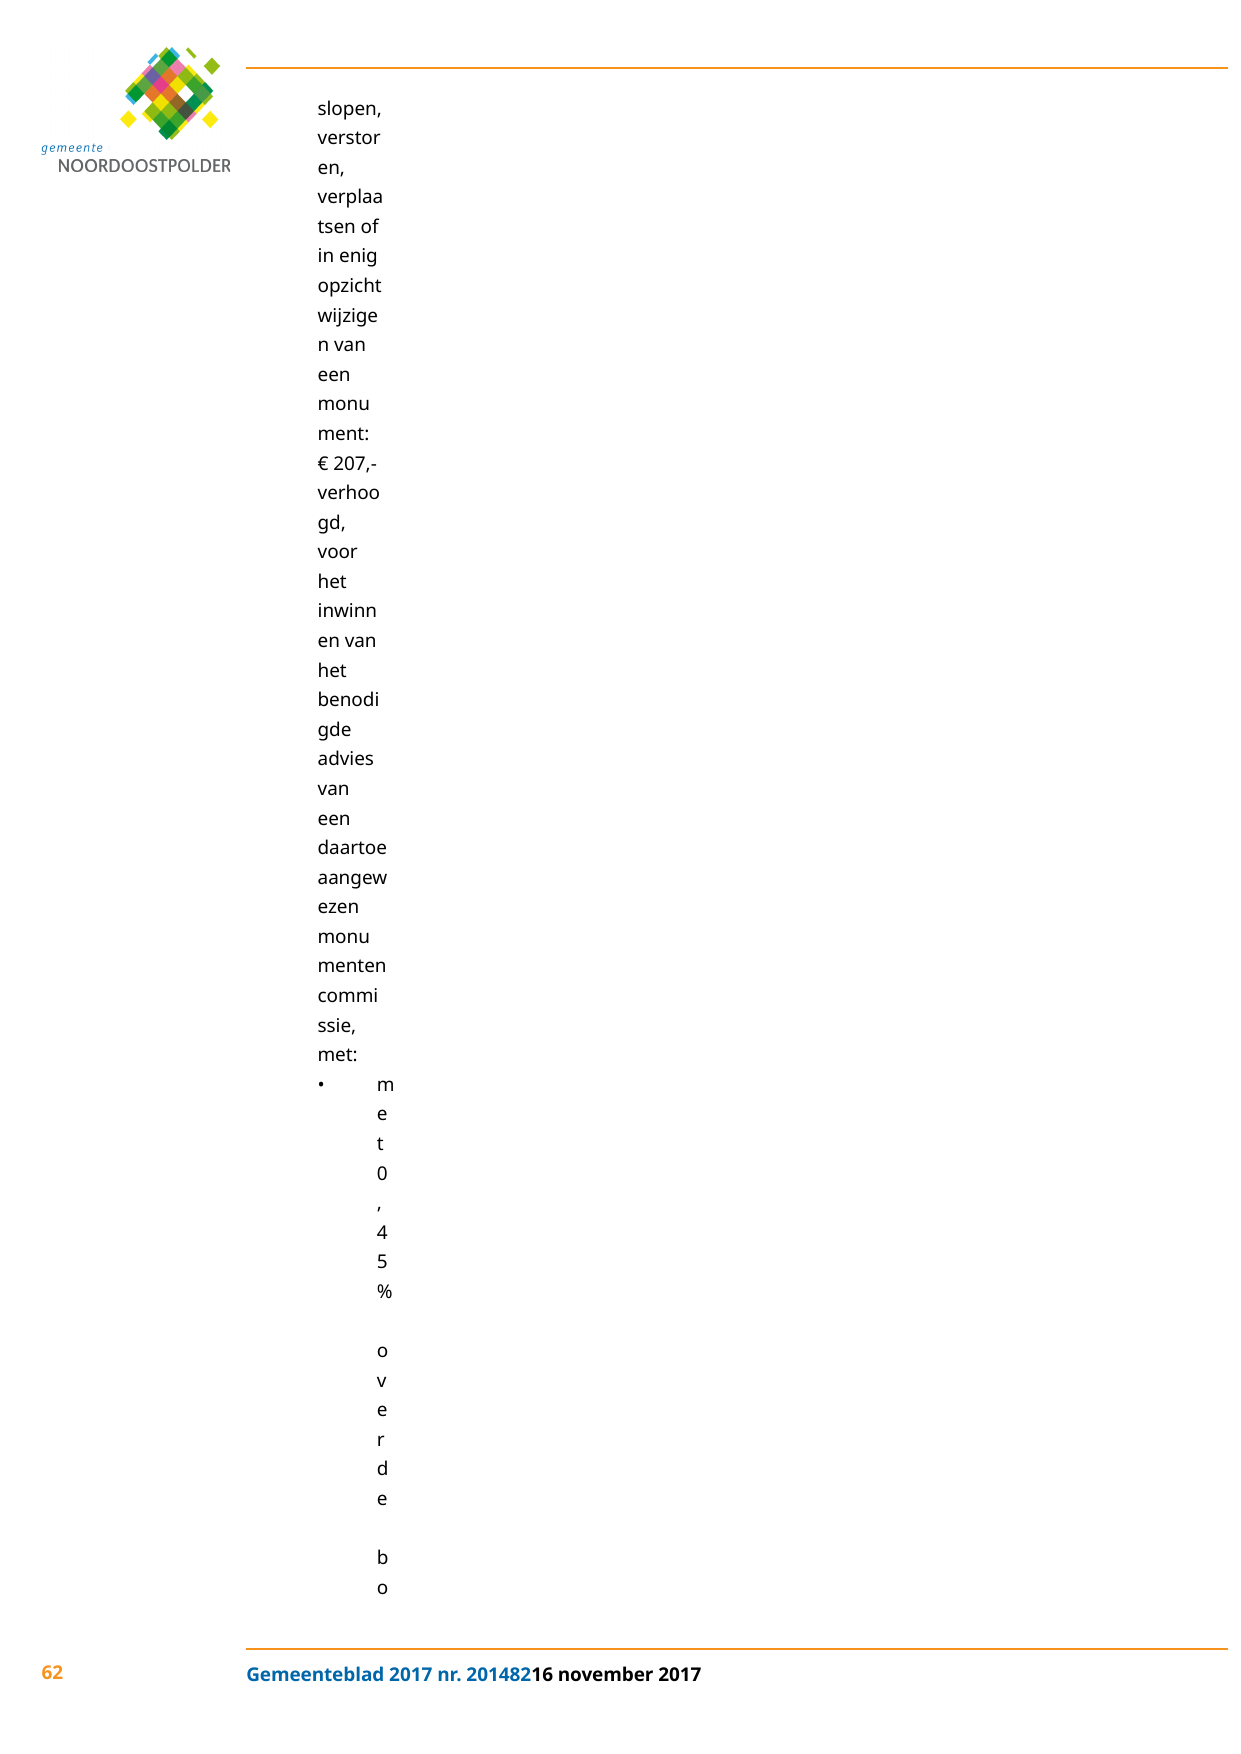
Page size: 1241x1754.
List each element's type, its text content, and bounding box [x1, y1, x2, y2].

table_cell [248, 95, 317, 1600]
picture [41, 47, 231, 172]
table_cell voor het slopen, verstoren, verplaatsen of in enig opzicht wijzigen van een monument: € 207,- verhoogd, voor het inwinnen van het benodigde advies van een daartoe aangewezen monumentencommissie, met: met 0,45% over de bouwkosten tot € 230.000,- met een minimum van € 75,-; 0,075% over de bouwkosten van € 230.000,- tot € 455.000,-; 0,0375% over de bouwkosten van € 455.000,- tot € 680.000,-; 0,01875% over de bouwkosten vanaf € 680.000,-. [318, 95, 387, 1600]
table_cell [456, 95, 526, 1600]
table_cell [387, 95, 456, 1600]
